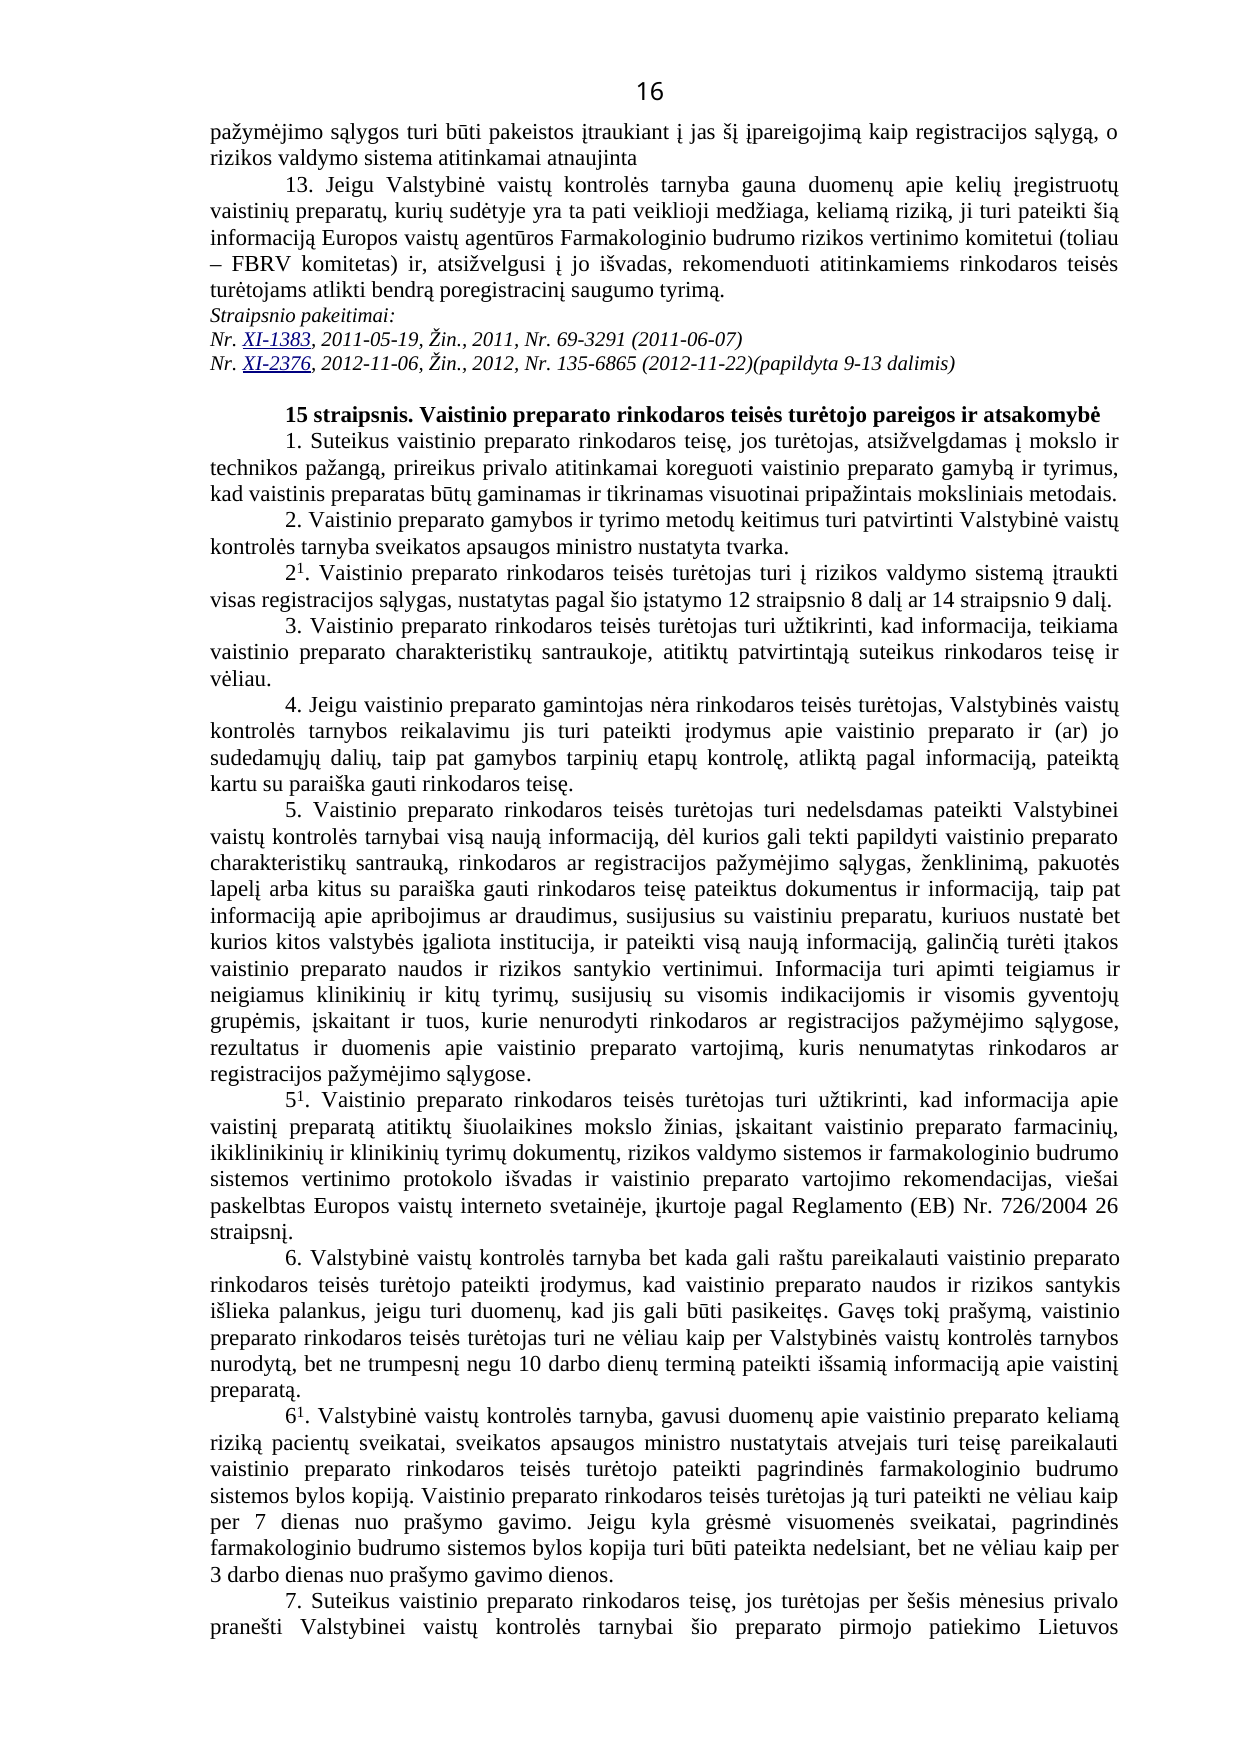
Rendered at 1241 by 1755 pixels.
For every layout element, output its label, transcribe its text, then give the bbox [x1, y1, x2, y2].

text 1. Suteikus vaistinio preparato rinkodaros teisę, jos turėtojas, atsižvelgdamas į mokslo ir technikos pažangą, prireikus privalo atitinkamai koreguoti vaistinio preparato gamybą ir tyrimus, kad vaistinis preparatas būtų gaminamas ir tikrinamas visuotinai pripažintais moksliniais metodais. [210, 427, 1120, 507]
text 3. Vaistinio preparato rinkodaros teisės turėtojas turi užtikrinti, kad informacija, teikiama vaistinio preparato charakteristikų santraukoje, atitiktų patvirtintąją suteikus rinkodaros teisę ir vėliau. [210, 612, 1120, 691]
text 15 straipsnis. Vaistinio preparato rinkodaros teisės turėtojo pareigos ir atsakomybė [285, 401, 1120, 427]
text 13. Jeigu Valstybinė vaistų kontrolės tarnyba gauna duomenų apie kelių įregistruotų vaistinių preparatų, kurių sudėtyje yra ta pati veiklioji medžiaga, keliamą riziką, ji turi pateikti šią informaciją Europos vaistų agentūros Farmakologinio budrumo rizikos vertinimo komitetui (toliau – FBRV komitetas) ir, atsižvelgusi į jo išvadas, rekomenduoti atitinkamiems rinkodaros teisės turėtojams atlikti bendrą poregistracinį saugumo tyrimą. [210, 171, 1120, 303]
text 21. Vaistinio preparato rinkodaros teisės turėtojas turi į rizikos valdymo sistemą įtraukti visas registracijos sąlygas, nustatytas pagal šio įstatymo 12 straipsnio 8 dalį ar 14 straipsnio 9 dalį. [210, 559, 1120, 612]
text 51. Vaistinio preparato rinkodaros teisės turėtojas turi užtikrinti, kad informacija apie vaistinį preparatą atitiktų šiuolaikines mokslo žinias, įskaitant vaistinio preparato farmacinių, ikiklinikinių ir klinikinių tyrimų dokumentų, rizikos valdymo sistemos ir farmakologinio budrumo sistemos vertinimo protokolo išvadas ir vaistinio preparato vartojimo rekomendacijas, viešai paskelbtas Europos vaistų interneto svetainėje, įkurtoje pagal Reglamento (EB) Nr. 726/2004 26 straipsnį. [210, 1086, 1120, 1244]
text 61. Valstybinė vaistų kontrolės tarnyba, gavusi duomenų apie vaistinio preparato keliamą riziką pacientų sveikatai, sveikatos apsaugos ministro nustatytais atvejais turi teisę pareikalauti vaistinio preparato rinkodaros teisės turėtojo pateikti pagrindinės farmakologinio budrumo sistemos bylos kopiją. Vaistinio preparato rinkodaros teisės turėtojas ją turi pateikti ne vėliau kaip per 7 dienas nuo prašymo gavimo. Jeigu kyla grėsmė visuomenės sveikatai, pagrindinės farmakologinio budrumo sistemos bylos kopija turi būti pateikta nedelsiant, bet ne vėliau kaip per 3 darbo dienas nuo prašymo gavimo dienos. [210, 1403, 1120, 1587]
text Straipsnio pakeitimai: [210, 303, 1120, 327]
text 4. Jeigu vaistinio preparato gamintojas nėra rinkodaros teisės turėtojas, Valstybinės vaistų kontrolės tarnybos reikalavimu jis turi pateikti įrodymus apie vaistinio preparato ir (ar) jo sudedamųjų dalių, taip pat gamybos tarpinių etapų kontrolę, atliktą pagal informaciją, pateiktą kartu su paraiška gauti rinkodaros teisę. [210, 691, 1120, 796]
text 5. Vaistinio preparato rinkodaros teisės turėtojas turi nedelsdamas pateikti Valstybinei vaistų kontrolės tarnybai visą naują informaciją, dėl kurios gali tekti papildyti vaistinio preparato charakteristikų santrauką, rinkodaros ar registracijos pažymėjimo sąlygas, ženklinimą, pakuotės lapelį arba kitus su paraiška gauti rinkodaros teisę pateiktus dokumentus ir informaciją, taip pat informaciją apie apribojimus ar draudimus, susijusius su vaistiniu preparatu, kuriuos nustatė bet kurios kitos valstybės įgaliota institucija, ir pateikti visą naują informaciją, galinčią turėti įtakos vaistinio preparato naudos ir rizikos santykio vertinimui. Informacija turi apimti teigiamus ir neigiamus klinikinių ir kitų tyrimų, susijusių su visomis indikacijomis ir visomis gyventojų grupėmis, įskaitant ir tuos, kurie nenurodyti rinkodaros ar registracijos pažymėjimo sąlygose, rezultatus ir duomenis apie vaistinio preparato vartojimą, kuris nenumatytas rinkodaros ar registracijos pažymėjimo sąlygose. [210, 796, 1120, 1086]
text Nr. XI-2376, 2012-11-06, Žin., 2012, Nr. 135-6865 (2012-11-22)(papildyta 9-13 dalimis) [210, 351, 1120, 375]
text Nr. XI-1383, 2011-05-19, Žin., 2011, Nr. 69-3291 (2011-06-07) [210, 327, 1120, 351]
text 7. Suteikus vaistinio preparato rinkodaros teisę, jos turėtojas per šešis mėnesius privalo pranešti Valstybinei vaistų kontrolės tarnybai šio preparato pirmojo patiekimo Lietuvos [210, 1587, 1120, 1640]
text pažymėjimo sąlygos turi būti pakeistos įtraukiant į jas šį įpareigojimą kaip registracijos sąlygą, o rizikos valdymo sistema atitinkamai atnaujinta [210, 118, 1120, 171]
text 6. Valstybinė vaistų kontrolės tarnyba bet kada gali raštu pareikalauti vaistinio preparato rinkodaros teisės turėtojo pateikti įrodymus, kad vaistinio preparato naudos ir rizikos santykis išlieka palankus, jeigu turi duomenų, kad jis gali būti pasikeitęs. Gavęs tokį prašymą, vaistinio preparato rinkodaros teisės turėtojas turi ne vėliau kaip per Valstybinės vaistų kontrolės tarnybos nurodytą, bet ne trumpesnį negu 10 darbo dienų terminą pateikti išsamią informaciją apie vaistinį preparatą. [210, 1244, 1120, 1403]
text 2. Vaistinio preparato gamybos ir tyrimo metodų keitimus turi patvirtinti Valstybinė vaistų kontrolės tarnyba sveikatos apsaugos ministro nustatyta tvarka. [210, 507, 1120, 559]
